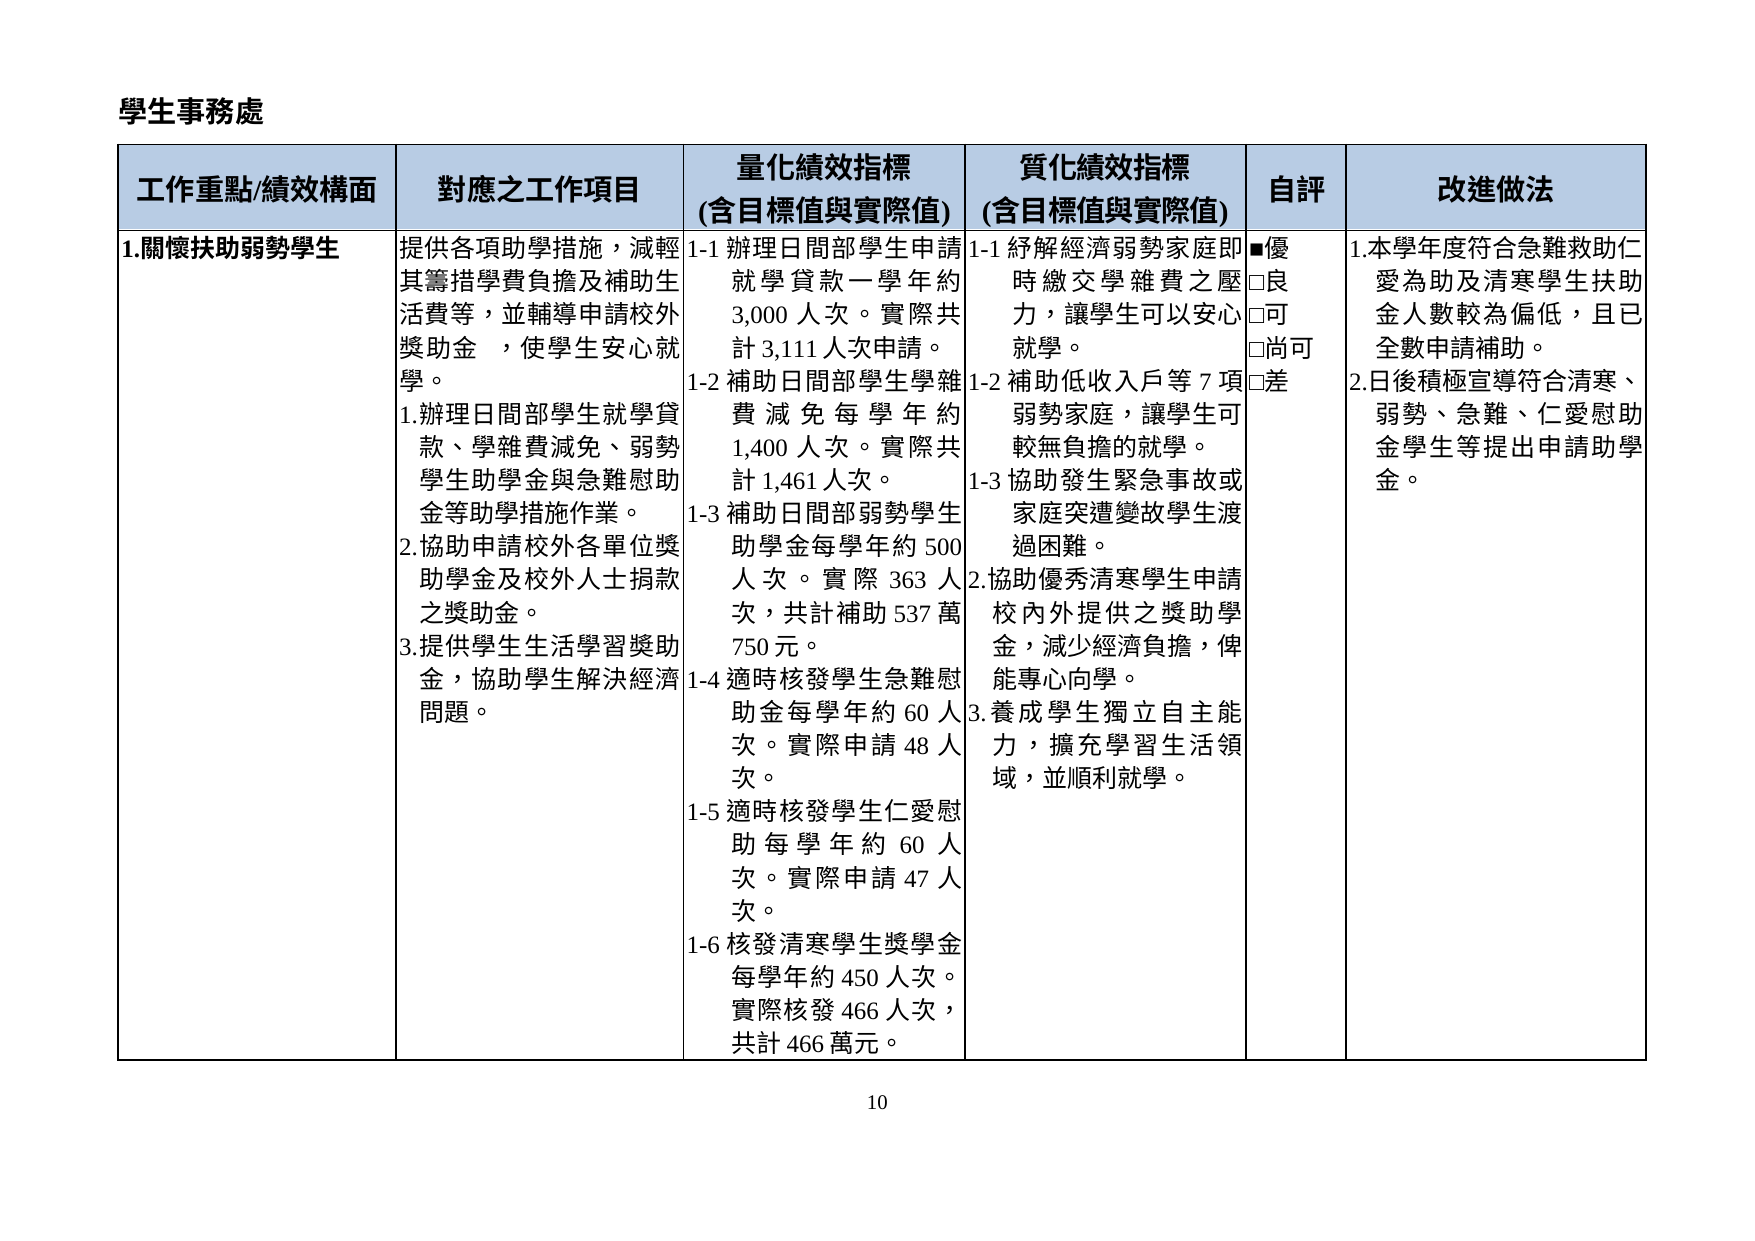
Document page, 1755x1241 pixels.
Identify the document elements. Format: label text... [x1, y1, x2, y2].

table_cell 1.關懷扶助弱勢學生 [119, 231, 395, 1059]
table_header 質化績效指標 (含目標值與實際值) [966, 145, 1245, 229]
table_header 改進做法 [1347, 145, 1645, 229]
table_cell 1-1紓解經濟弱勢家庭即時繳交學雜費之壓力，讓學生可以安心就學。 1-2補助低收入戶等7項弱勢家庭，讓學生可較無負擔的就學。 1-3協助發生緊急事故或家庭突遭變故學生渡過困難。 2.協助優秀清寒學生申請校內外提供之獎助學金，減少經濟負擔，俾能專心向學。 3.養成學生獨立自主能力，擴充學習生活領域，並順利就學。 [966, 231, 1245, 1059]
table_header 量化績效指標 (含目標值與實際值) [684, 145, 964, 229]
table_cell 提供各項助學措施，減輕其籌措學費負擔及補助生活費等，並輔導申請校外獎助金 ，使學生安心就學。 1.辦理日間部學生就學貸款、學雜費減免、弱勢學生助學金與急難慰助金等助學措施作業。 2.協助申請校外各單位獎助學金及校外人士捐款之獎助金。 3.提供學生生活學習奬助金，協助學生解決經濟問題。 [397, 231, 683, 1059]
text 學生事務處 [118, 89, 1636, 131]
table_cell 1-1辦理日間部學生申請就學貸款一學年約3,000人次。實際共計3,111人次申請。 1-2補助日間部學生學雜費減免每學年約1,400人次。實際共計1,461人次。 1-3補助日間部弱勢學生助學金每學年約500人次。實際363人次，共計補助537萬750元。 1-4適時核發學生急難慰助金每學年約60人次。實際申請48人次。 1-5適時核發學生仁愛慰助每學年約60人次。實際申請47人次。 1-6核發清寒學生獎學金每學年約450人次。實際核發466人次，共計466萬元。 [684, 231, 964, 1059]
table_header 工作重點/績效構面 [119, 145, 395, 229]
table_header 對應之工作項目 [397, 145, 683, 229]
table_cell ■優 □良 □可 □尚可 □差 [1247, 231, 1345, 1059]
table_header 自評 [1247, 145, 1345, 229]
table_cell 1.本學年度符合急難救助仁愛為助及清寒學生扶助金人數較為偏低，且已全數申請補助。 2.日後積極宣導符合清寒、弱勢、急難、仁愛慰助金學生等提出申請助學金。 [1347, 231, 1645, 1059]
